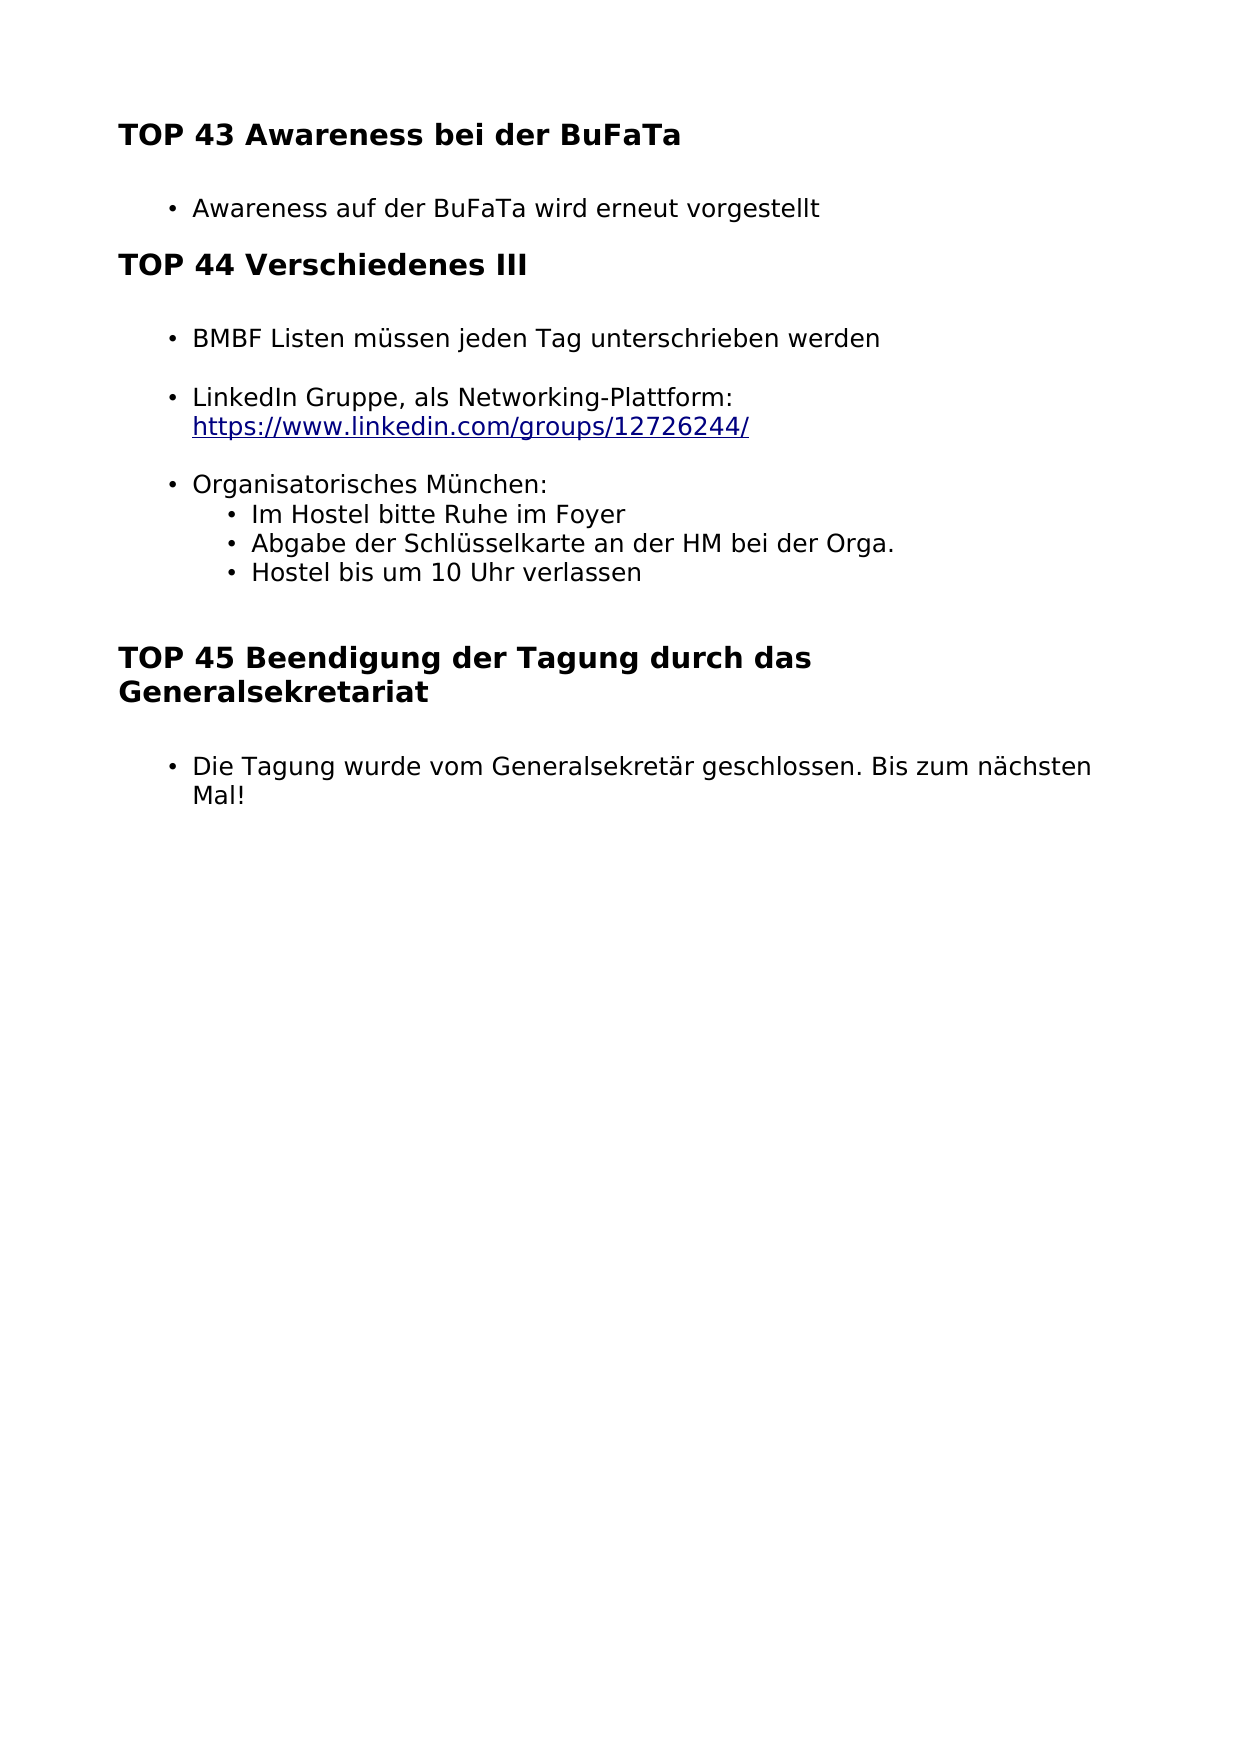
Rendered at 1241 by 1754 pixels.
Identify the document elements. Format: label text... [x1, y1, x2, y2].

list Awareness auf der BuFaTa wird erneut vorgestellt [177, 194, 1122, 223]
list Die Tagung wurde vom Generalsekretär geschlossen. Bis zum nächsten Mal! [177, 752, 1122, 810]
list Im Hostel bitte Ruhe im Foyer [236, 500, 1122, 529]
subtitle TOP 44 Verschiedenes III [118, 248, 1122, 282]
list LinkedIn Gruppe, als Networking-Plattform: https://www.linkedin.com/groups/12726244/ [177, 383, 1122, 441]
list Abgabe der Schlüsselkarte an der HM bei der Orga. [236, 529, 1122, 558]
list Organisatorisches München: [177, 471, 1122, 500]
subtitle TOP 45 Beendigung der Tagung durch das Generalsekretariat [118, 642, 1122, 710]
subtitle TOP 43 Awareness bei der BuFaTa [118, 118, 1122, 152]
list BMBF Listen müssen jeden Tag unterschrieben werden [177, 324, 1122, 353]
list Hostel bis um 10 Uhr verlassen [236, 558, 1122, 587]
